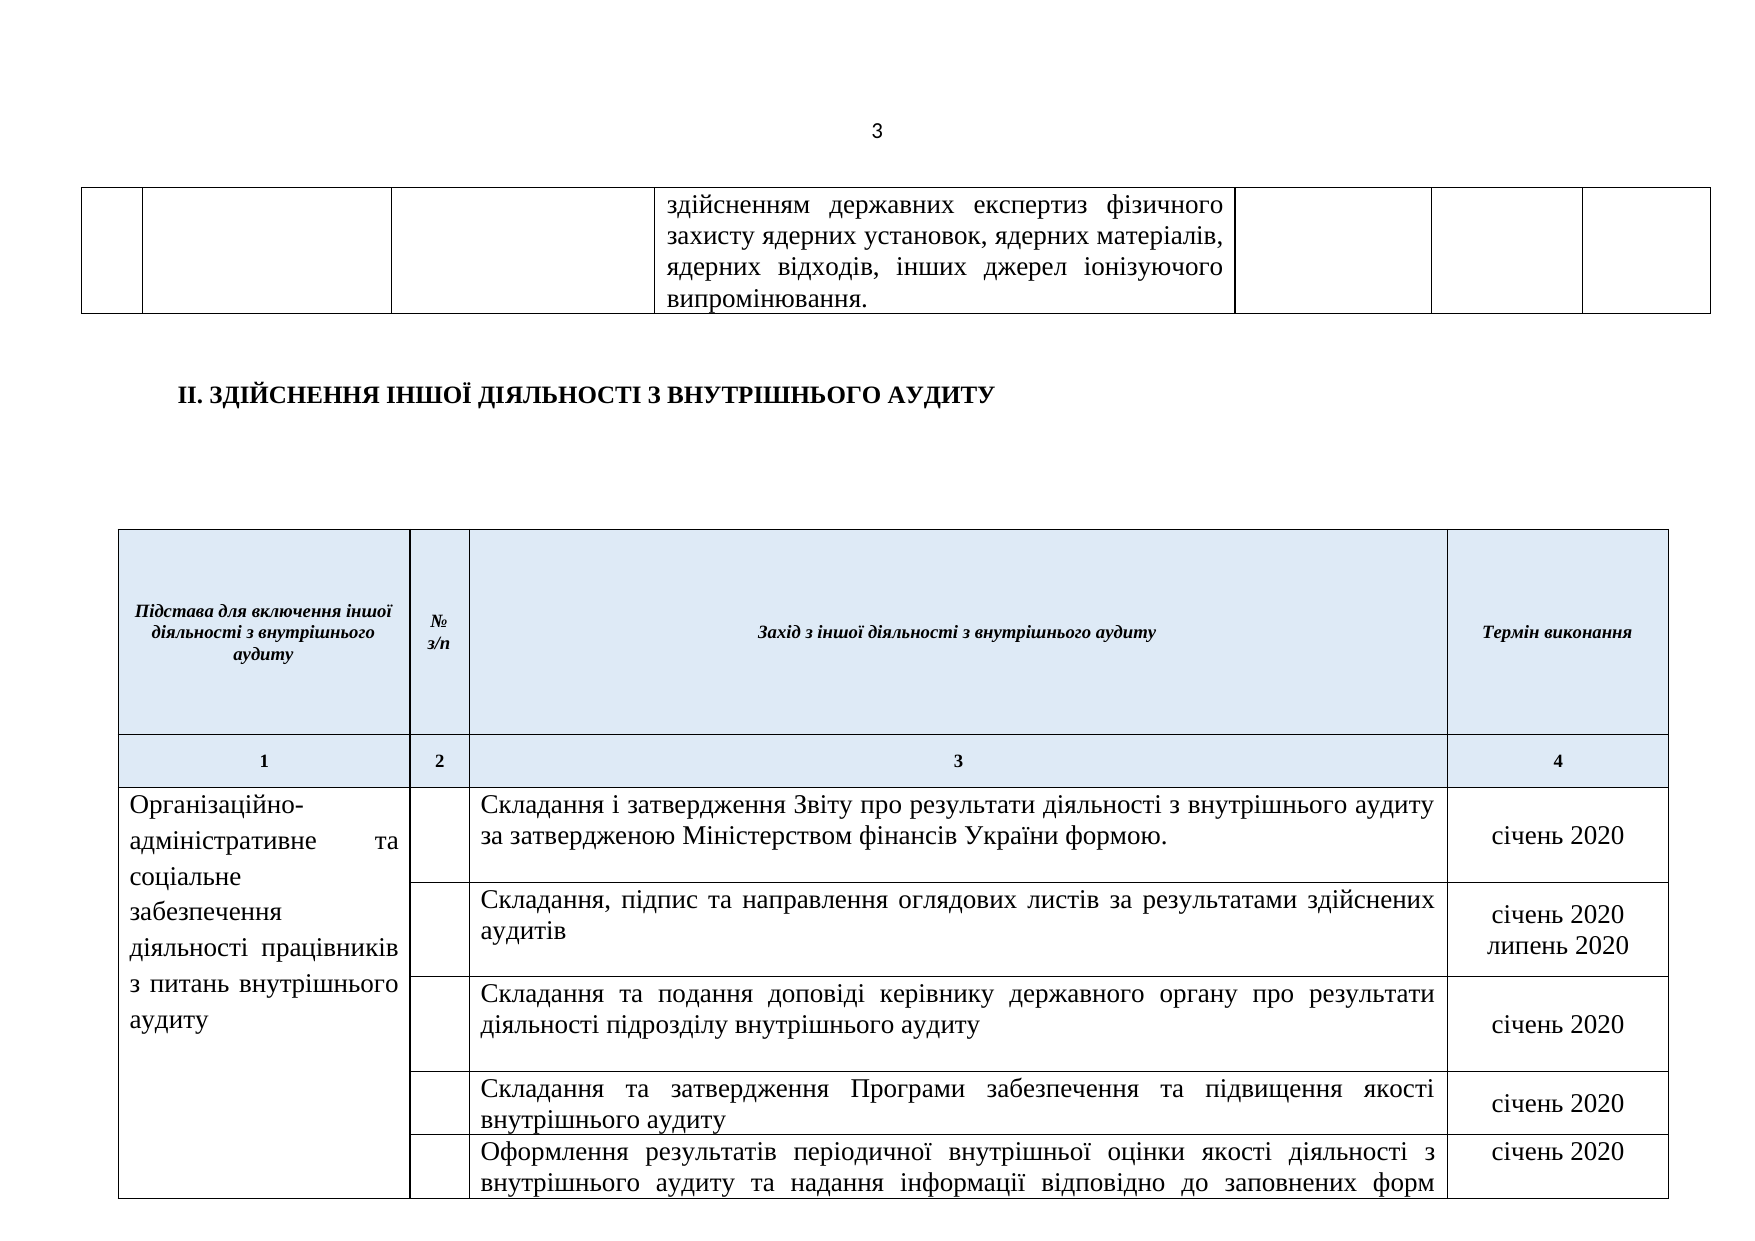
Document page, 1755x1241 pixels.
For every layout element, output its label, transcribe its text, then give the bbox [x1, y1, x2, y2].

table_cell 2 [411, 735, 469, 787]
text ІІ. ЗДІЙСНЕННЯ ІНШОЇ ДІЯЛЬНОСТІ З ВНУТРІШНЬОГО АУДИТУ [118, 380, 1636, 409]
table_cell Організаційно-адміністративне та соціальне забезпечення діяльності працівників з питань внутрішнього аудиту [119, 788, 409, 1197]
table_header Захід з іншої діяльності з внутрішнього аудиту [470, 530, 1447, 734]
table_cell Складання та затвердження Програми забезпечення та підвищення якості внутрішнього аудиту [470, 1072, 1447, 1134]
table_cell здійсненням державних експертиз фізичного захисту ядерних установок, ядерних матеріалів, ядерних відходів, інших джерел іонізуючого випромінювання. [655, 188, 1234, 313]
table_cell [411, 1072, 469, 1134]
table_cell Складання, підпис та направлення оглядових листів за результатами здійснених аудитів [470, 883, 1447, 976]
table_cell [411, 788, 469, 882]
table_cell [143, 188, 391, 313]
table_cell [392, 188, 654, 313]
table_cell [1432, 188, 1582, 313]
table_cell 3 [470, 735, 1447, 787]
table_cell [411, 1135, 469, 1197]
table_cell січень 2020 [1448, 1072, 1668, 1134]
table_header Підстава для включення іншої діяльності з внутрішнього аудиту [119, 530, 409, 734]
table_cell січень 2020 липень 2020 [1448, 883, 1668, 976]
table_cell [1236, 188, 1431, 313]
table_cell 1 [119, 735, 409, 787]
table_header Термін виконання [1448, 530, 1668, 734]
table_cell [411, 977, 469, 1071]
table_cell 4 [1448, 735, 1668, 787]
table_cell [1583, 188, 1710, 313]
table_cell [411, 883, 469, 976]
table_cell січень 2020 [1448, 788, 1668, 882]
table_cell Оформлення результатів періодичної внутрішньої оцінки якості діяльності з внутрішнього аудиту та надання інформації відповідно до заповнених форм [470, 1135, 1447, 1197]
table_cell [82, 188, 142, 313]
table_cell Складання і затвердження Звіту про результати діяльності з внутрішнього аудиту за затвердженою Міністерством фінансів України формою. [470, 788, 1447, 882]
table_header № з/п [411, 530, 469, 734]
table_cell січень 2020 [1448, 1135, 1668, 1197]
table_cell Складання та подання доповіді керівнику державного органу про результати діяльності підрозділу внутрішнього аудиту [470, 977, 1447, 1071]
table_cell січень 2020 [1448, 977, 1668, 1071]
